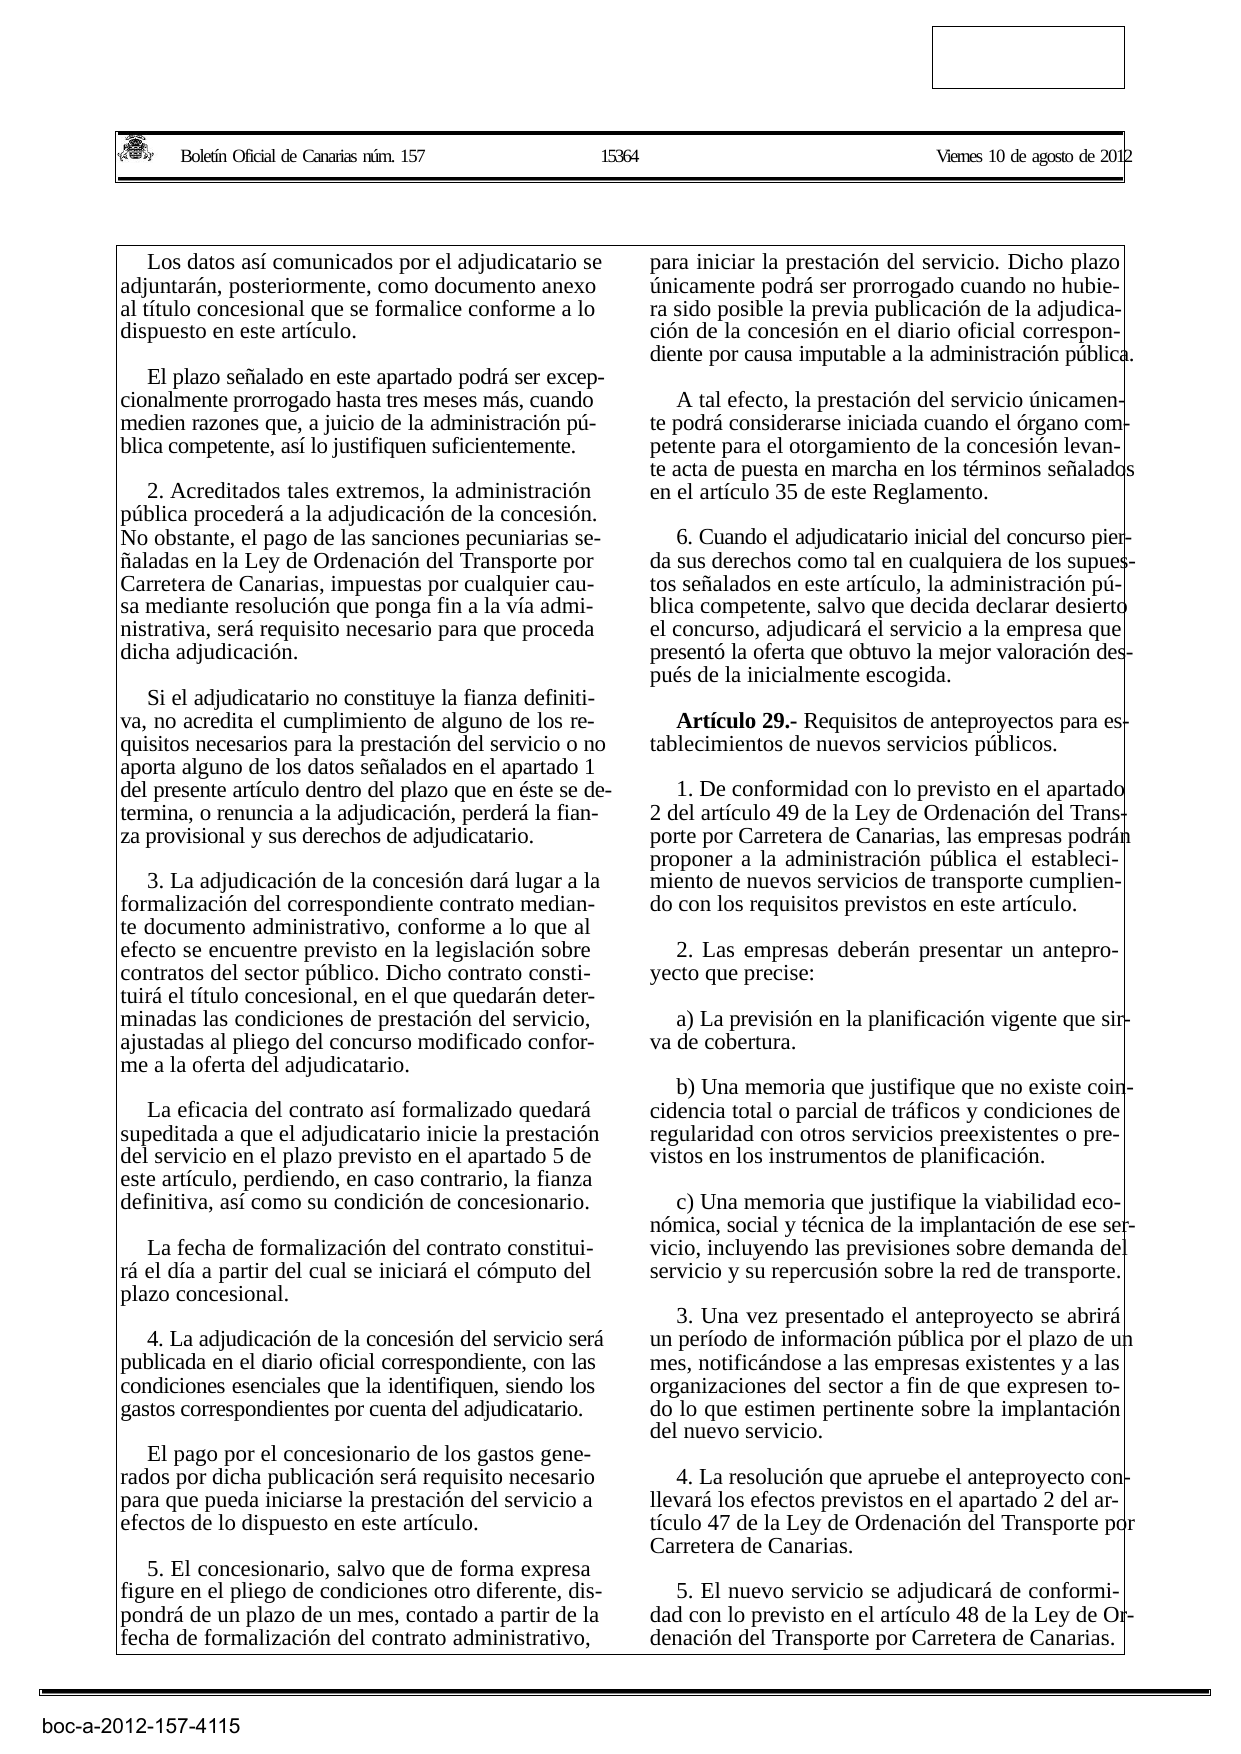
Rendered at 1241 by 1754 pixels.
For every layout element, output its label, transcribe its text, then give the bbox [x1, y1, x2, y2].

text c) Una memoria que justifique la viabilidad eco- [676, 1189, 1145, 1214]
text llevará los efectos previstos en el apartado 2 del ar- [649, 1489, 1145, 1512]
text Si el adjudicatario no constituye la fianza definiti- [147, 685, 616, 710]
text mes, notificándose a las empresas existentes y a las [649, 1352, 1145, 1375]
text del servicio en el plazo previsto en el apartado 5 de [120, 1146, 616, 1168]
text este artículo, perdiendo, en caso contrario, la fianza [120, 1168, 616, 1191]
text pública procederá a la adjudicación de la concesión. [120, 501, 616, 527]
text do con los requisitos previstos en este artículo. [649, 893, 1145, 916]
text 15364 [600, 146, 662, 167]
text boc-a-2012-157-4115 [42, 1714, 267, 1738]
text al título concesional que se formalice conforme a lo [120, 298, 616, 321]
text te documento administrativo, conforme a lo que al [120, 916, 616, 939]
text pondrá de un plazo de un mes, contado a partir de la [120, 1604, 616, 1627]
text blica competente, salvo que decida declarar desierto [649, 596, 1145, 618]
text cionalmente prorrogado hasta tres meses más, cuando [120, 389, 616, 412]
text 6. Cuando el adjudicatario inicial del concurso pier- [676, 524, 1145, 550]
text 3. Una vez presentado el anteproyecto se abrirá [676, 1303, 1145, 1326]
text presentó la oferta que obtuvo la mejor valoración des- [649, 641, 1145, 664]
text El pago por el concesionario de los gastos gene- [147, 1441, 616, 1466]
text va de cobertura. [649, 1031, 1145, 1054]
text . Acreditados tales extremos, la administración [158, 478, 616, 501]
text organizaciones del sector a fin de que expresen to- [649, 1375, 1145, 1398]
text dispuesto en este artículo. [120, 321, 616, 343]
text del nuevo servicio. [649, 1421, 1145, 1443]
text a) La previsión en la planificación vigente que sir- [676, 1006, 1145, 1031]
text diente por causa imputable a la administración pública. [649, 343, 1145, 366]
text únicamente podrá ser prorrogado cuando no hubie- [649, 275, 1145, 298]
text 3. La adjudicación de la concesión dará lugar a la [147, 868, 616, 891]
picture [933, 27, 1124, 88]
text el concurso, adjudicará el servicio a la empresa que [649, 618, 1145, 641]
text 2. Las empresas deberán presentar un antepro- [676, 937, 1145, 962]
text Viernes 10 de agosto de 2012 [936, 146, 1137, 167]
text petente para el otorgamiento de la concesión levan- [649, 435, 1145, 458]
text 5. El concesionario, salvo que de forma expresa [147, 1556, 616, 1578]
text 4. La adjudicación de la concesión del servicio será [147, 1326, 616, 1349]
text dicha adjudicación. [120, 641, 616, 664]
text adjuntarán, posteriormente, como documento anexo [120, 275, 616, 298]
text minadas las condiciones de prestación del servicio, [120, 1008, 616, 1031]
text tuirá el título concesional, en el que quedarán deter- [120, 985, 616, 1008]
text del presente artículo dentro del plazo que en éste se de- [120, 779, 616, 802]
text tablecimientos de nuevos servicios públicos. [649, 731, 1082, 756]
text denación del Transporte por Carretera de Canarias. [649, 1627, 1145, 1650]
picture [117, 246, 1124, 1654]
text sa mediante resolución que ponga fin a la vía admi- [120, 596, 616, 618]
text va, no acredita el cumplimiento de alguno de los re- [120, 710, 616, 733]
text para iniciar la prestación del servicio. Dicho plazo [649, 249, 1145, 275]
text nistrativa, será requisito necesario para que proceda [120, 618, 616, 641]
text Los datos así comunicados por el adjudicatario se [147, 249, 616, 275]
text efecto se encuentre previsto en la legislación sobre [120, 939, 616, 962]
text dad con lo previsto en el artículo 48 de la Ley de Or- [649, 1604, 1145, 1627]
text te podrá considerarse iniciada cuando el órgano com- [649, 412, 1145, 435]
text za provisional y sus derechos de adjudicatario. [120, 825, 616, 848]
text medien razones que, a juicio de la administración pú- [120, 412, 616, 435]
text me a la oferta del adjudicatario. [120, 1054, 616, 1077]
text supeditada a que el adjudicatario inicie la prestación [120, 1123, 616, 1146]
text Boletín Oficial de Canarias núm. 157 [180, 146, 428, 167]
text rados por dicha publicación será requisito necesario [120, 1466, 616, 1489]
text Carretera de Canarias. [649, 1535, 1145, 1558]
text vicio, incluyendo las previsiones sobre demanda del [649, 1237, 1145, 1260]
text vistos en los instrumentos de planificación. [649, 1146, 1145, 1168]
text en el artículo 35 de este Reglamento. [649, 481, 1145, 504]
text ajustadas al pliego del concurso modificado confor- [120, 1031, 616, 1054]
text da sus derechos como tal en cualquiera de los supues- [649, 550, 1145, 573]
text pués de la inicialmente escogida. [649, 664, 1145, 687]
text ra sido posible la previa publicación de la adjudica- [649, 298, 1145, 321]
text efectos de lo dispuesto en este artículo. [120, 1512, 616, 1535]
text 4. La resolución que apruebe el anteproyecto con- [676, 1464, 1145, 1489]
text b) Una memoria que justifique que no existe coin- [676, 1074, 1145, 1100]
text miento de nuevos servicios de transporte cumplien- [649, 871, 1145, 893]
text formalización del correspondiente contrato median- [120, 891, 616, 916]
text do lo que estimen pertinente sobre la implantación [649, 1398, 1145, 1421]
picture [116, 132, 1124, 182]
text gastos correspondientes por cuenta del adjudicatario. [120, 1398, 616, 1421]
text La eficacia del contrato así formalizado quedará [147, 1097, 616, 1123]
text un período de información pública por el plazo de un [649, 1326, 1145, 1352]
text blica competente, así lo justifiquen suficientemente. [120, 435, 616, 458]
text condiciones esenciales que la identifiquen, siendo los [120, 1375, 616, 1398]
text nómica, social y técnica de la implantación de ese ser- [649, 1214, 1145, 1237]
text servicio y su repercusión sobre la red de transporte. [649, 1260, 1145, 1283]
text figure en el pliego de condiciones otro diferente, dis- [120, 1578, 616, 1604]
text rá el día a partir del cual se iniciará el cómputo del [120, 1260, 616, 1283]
text 5. El nuevo servicio se adjudicará de conformi- [676, 1578, 1145, 1604]
text A tal efecto, la prestación del servicio únicamen- [676, 387, 1145, 412]
text tículo 47 de la Ley de Ordenación del Transporte por [649, 1512, 1145, 1535]
text tos señalados en este artículo, la administración pú- [649, 573, 1145, 596]
text plazo concesional. [120, 1283, 616, 1306]
text regularidad con otros servicios preexistentes o pre- [649, 1123, 1145, 1146]
text 1. De conformidad con lo previsto en el apartado [676, 776, 1145, 802]
text publicada en el diario oficial correspondiente, con las [120, 1349, 616, 1375]
text Carretera de Canarias, impuestas por cualquier cau- [120, 573, 616, 596]
text 2 del artículo 49 de la Ley de Ordenación del Trans- [649, 802, 1145, 825]
text quisitos necesarios para la prestación del servicio o no [120, 733, 616, 756]
picture [40, 1690, 1210, 1695]
text definitiva, así como su condición de concesionario. [120, 1191, 616, 1214]
text contratos del sector público. Dicho contrato consti- [120, 962, 616, 985]
text proponer a la administración pública el estableci- [649, 848, 1145, 871]
text aporta alguno de los datos señalados en el apartado 1 [120, 756, 616, 779]
text para que pueda iniciarse la prestación del servicio a [120, 1489, 616, 1512]
text porte por Carretera de Canarias, las empresas podrán [649, 825, 1145, 848]
text El plazo señalado en este apartado podrá ser excep- [147, 364, 616, 389]
text yecto que precise: [649, 962, 1145, 985]
text ñaladas en la Ley de Ordenación del Transporte por [120, 550, 616, 573]
text No obstante, el pago de las sanciones pecuniarias se- [120, 527, 616, 550]
text cidencia total o parcial de tráficos y condiciones de [649, 1100, 1145, 1123]
text te acta de puesta en marcha en los términos señalados [649, 458, 1145, 481]
text 2 [147, 478, 158, 501]
text Artículo 29.- Requisitos de anteproyectos para es- [676, 708, 1145, 733]
text ción de la concesión en el diario oficial correspon- [649, 321, 1145, 343]
text fecha de formalización del contrato administrativo, [120, 1627, 616, 1650]
text La fecha de formalización del contrato constitui- [147, 1235, 616, 1260]
text termina, o renuncia a la adjudicación, perderá la fian- [120, 802, 616, 825]
